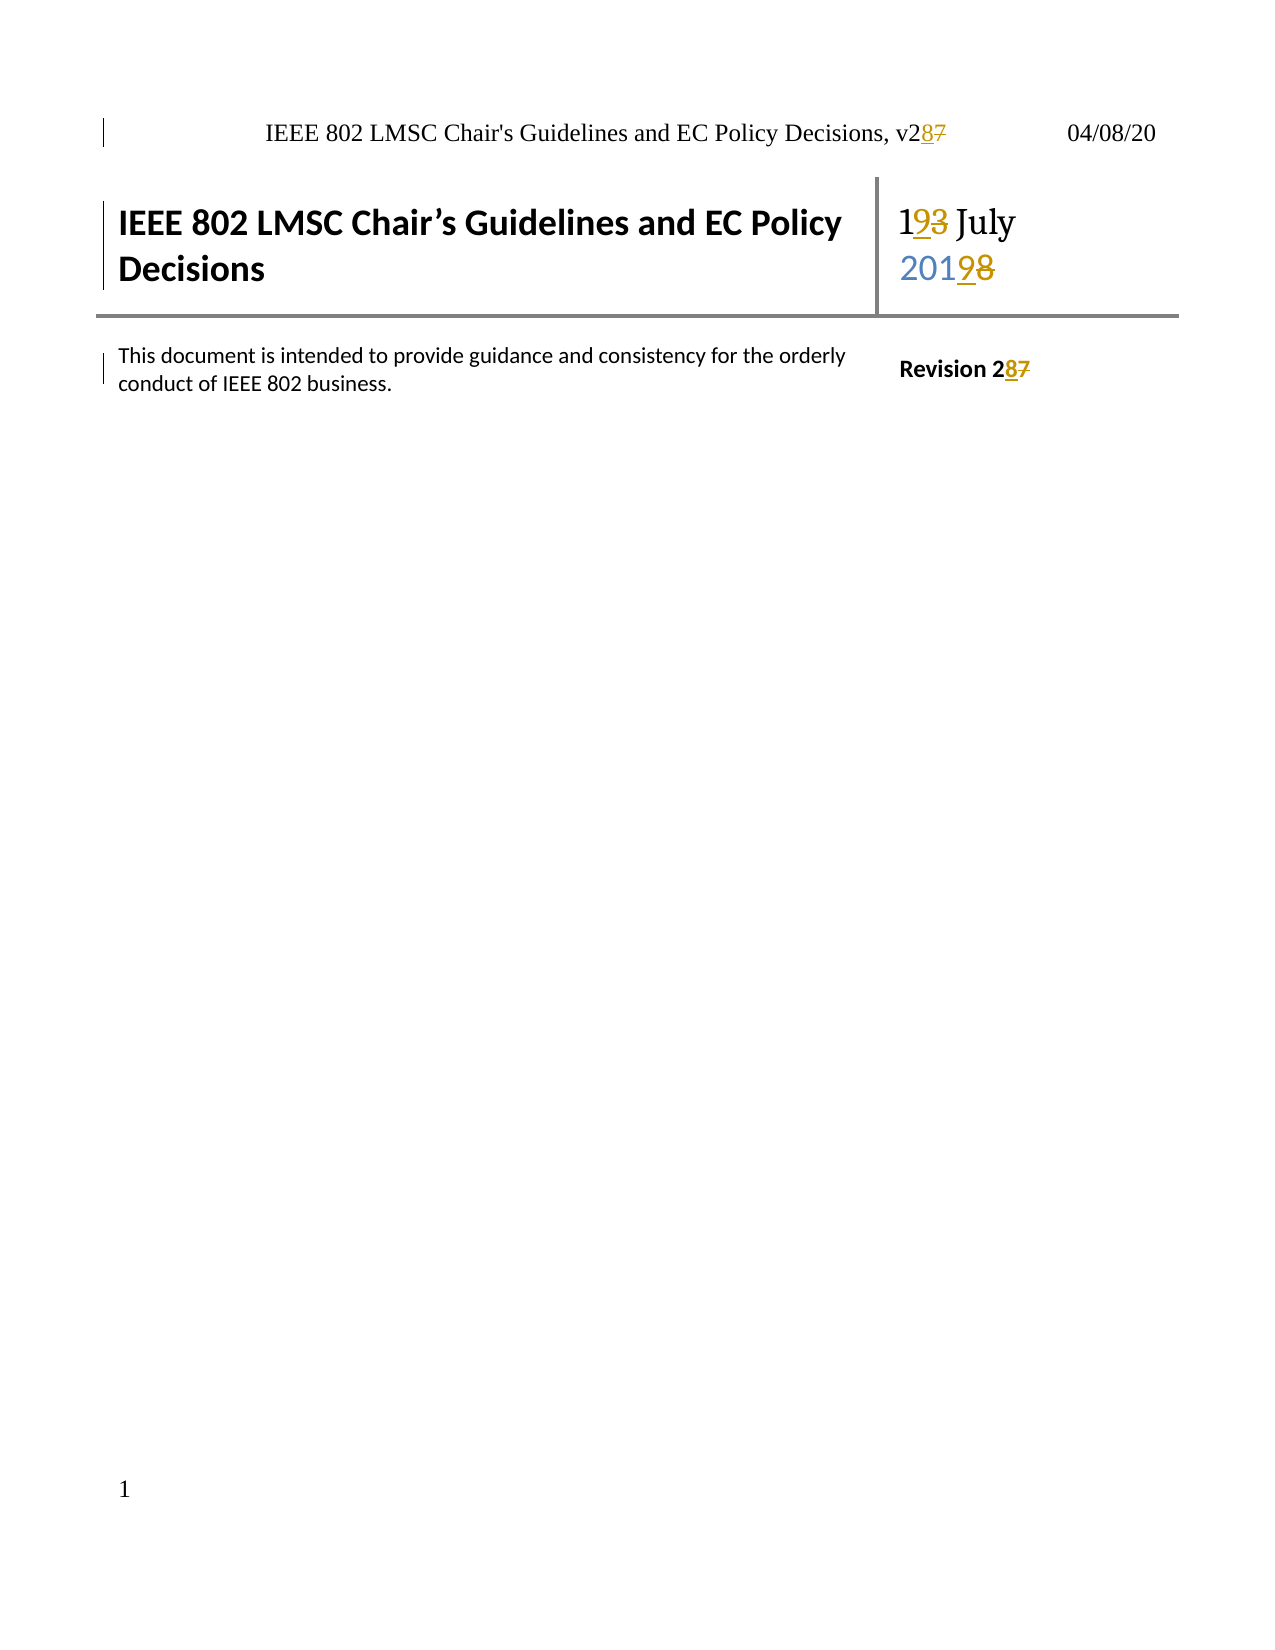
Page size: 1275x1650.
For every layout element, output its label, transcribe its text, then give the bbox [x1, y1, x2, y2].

table_cell This document is intended to provide guidance and consistency for the orderly conduct of IEEE 802 business. [96, 318, 877, 419]
table_header IEEE 802 LMSC Chair’s Guidelines and EC Policy Decisions [96, 177, 875, 313]
table_cell Revision 28 [877, 318, 1179, 419]
table_header 19 July 2019 [879, 177, 1179, 313]
